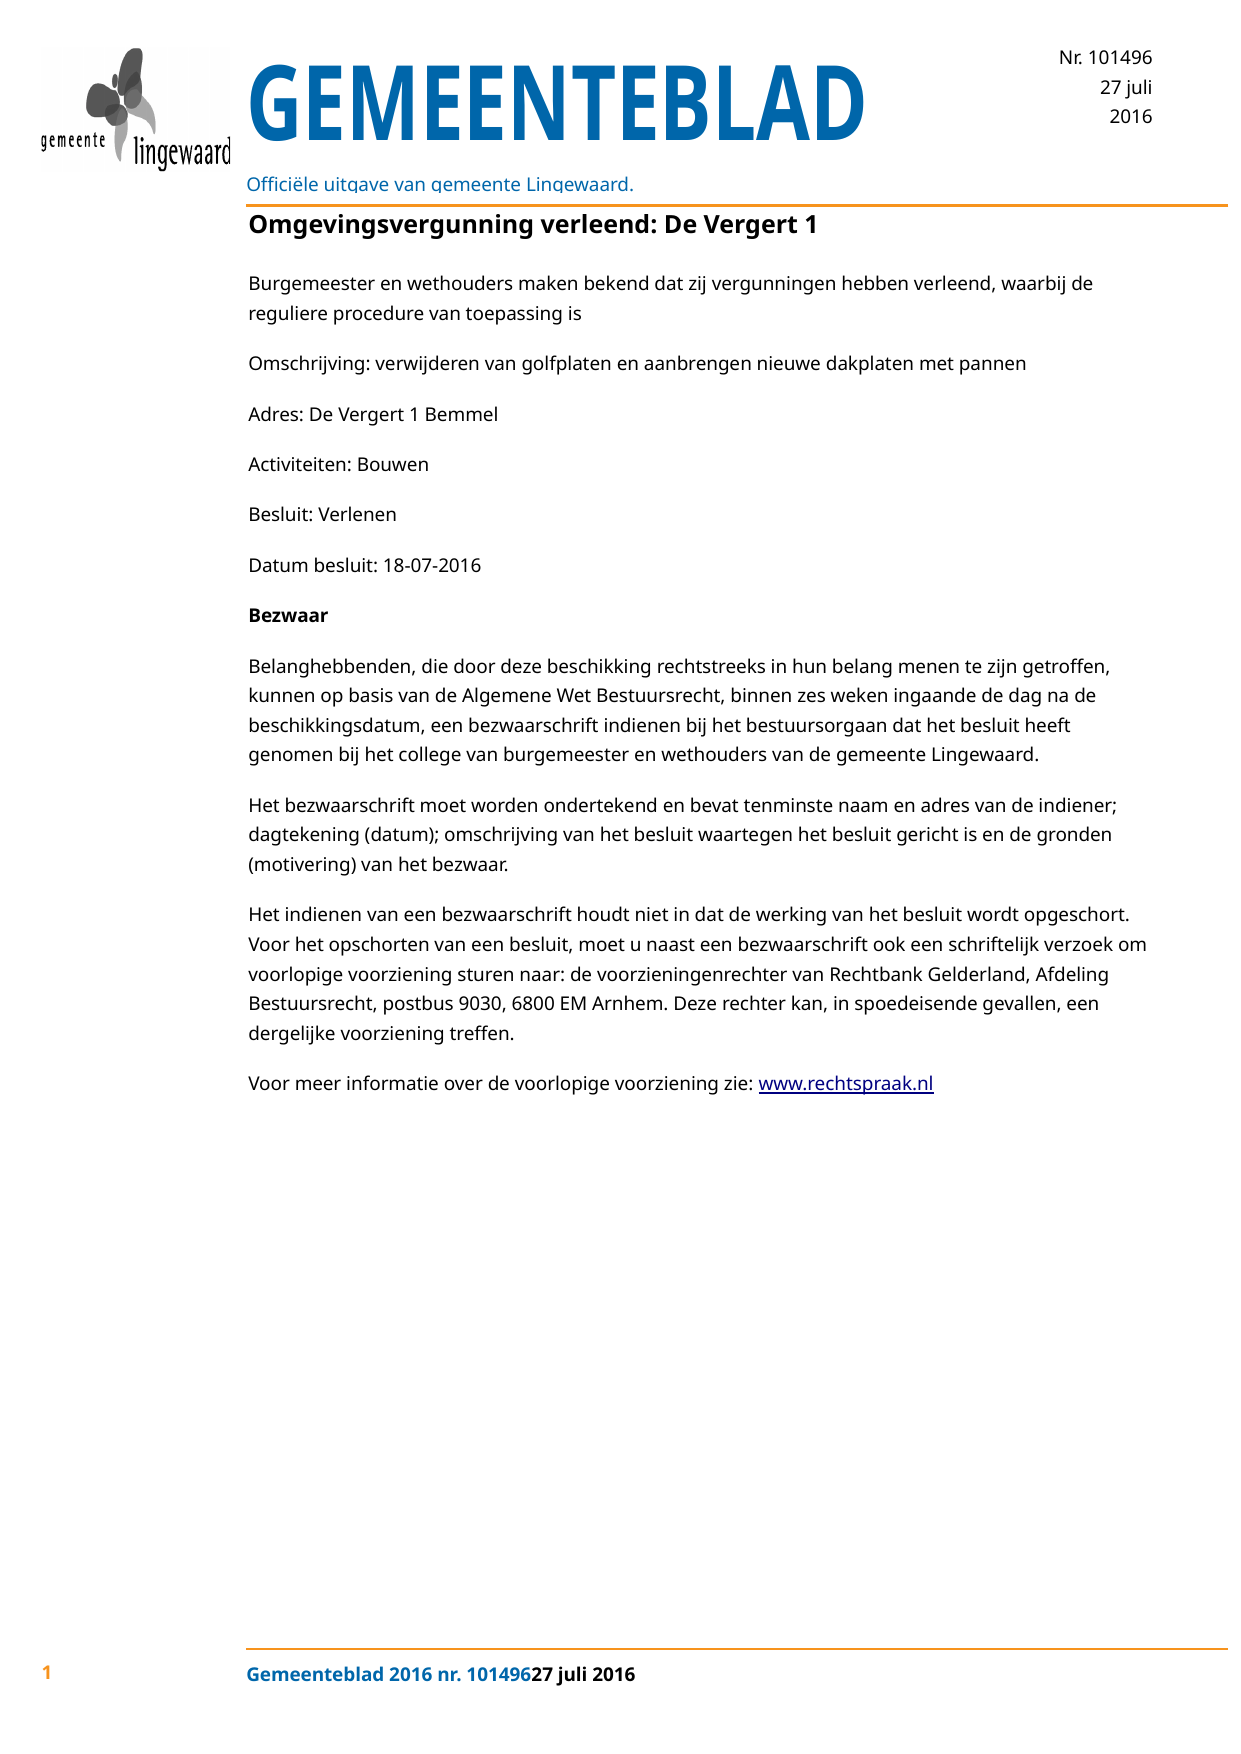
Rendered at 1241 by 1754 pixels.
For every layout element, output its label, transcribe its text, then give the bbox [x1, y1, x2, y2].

text Datum besluit: 18-07-2016 [248, 552, 1152, 578]
text Burgemeester en wethouders maken bekend dat zij vergunningen hebben verleend, waarbij de reguliere procedure van toepassing is [248, 270, 1152, 326]
text Omgevingsvergunning verleend: De Vergert 1 [248, 207, 1152, 241]
text Voor meer informatie over de voorlopige voorziening zie: www.rechtspraak.nl [248, 1070, 1152, 1096]
text Bezwaar [248, 602, 1152, 628]
text Activiteiten: Bouwen [248, 451, 1152, 477]
text Besluit: Verlenen [248, 502, 1152, 527]
text Omschrijving: verwijderen van golfplaten en aanbrengen nieuwe dakplaten met pannen [248, 350, 1152, 376]
text Adres: De Vergert 1 Bemmel [248, 401, 1152, 426]
text Belanghebbenden, die door deze beschikking rechtstreeks in hun belang menen te zijn getroffen, kunnen op basis van de Algemene Wet Bestuursrecht, binnen zes weken ingaande de dag na de beschikkingsdatum, een bezwaarschrift indienen bij het bestuursorgaan dat het besluit heeft genomen bij het college van burgemeester en wethouders van de gemeente Lingewaard. [248, 653, 1152, 767]
picture [41, 47, 231, 172]
text Het bezwaarschrift moet worden ondertekend en bevat tenminste naam en adres van de indiener; dagtekening (datum); omschrijving van het besluit waartegen het besluit gericht is en de gronden (motivering) van het bezwaar. [248, 792, 1152, 877]
text Het indienen van een bezwaarschrift houdt niet in dat de werking van het besluit wordt opgeschort. Voor het opschorten van een besluit, moet u naast een bezwaarschrift ook een schriftelijk verzoek om voorlopige voorziening sturen naar: de voorzieningenrechter van Rechtbank Gelderland, Afdeling Bestuursrecht, postbus 9030, 6800 EM Arnhem. Deze rechter kan, in spoedeisende gevallen, een dergelijke voorziening treffen. [248, 902, 1152, 1046]
